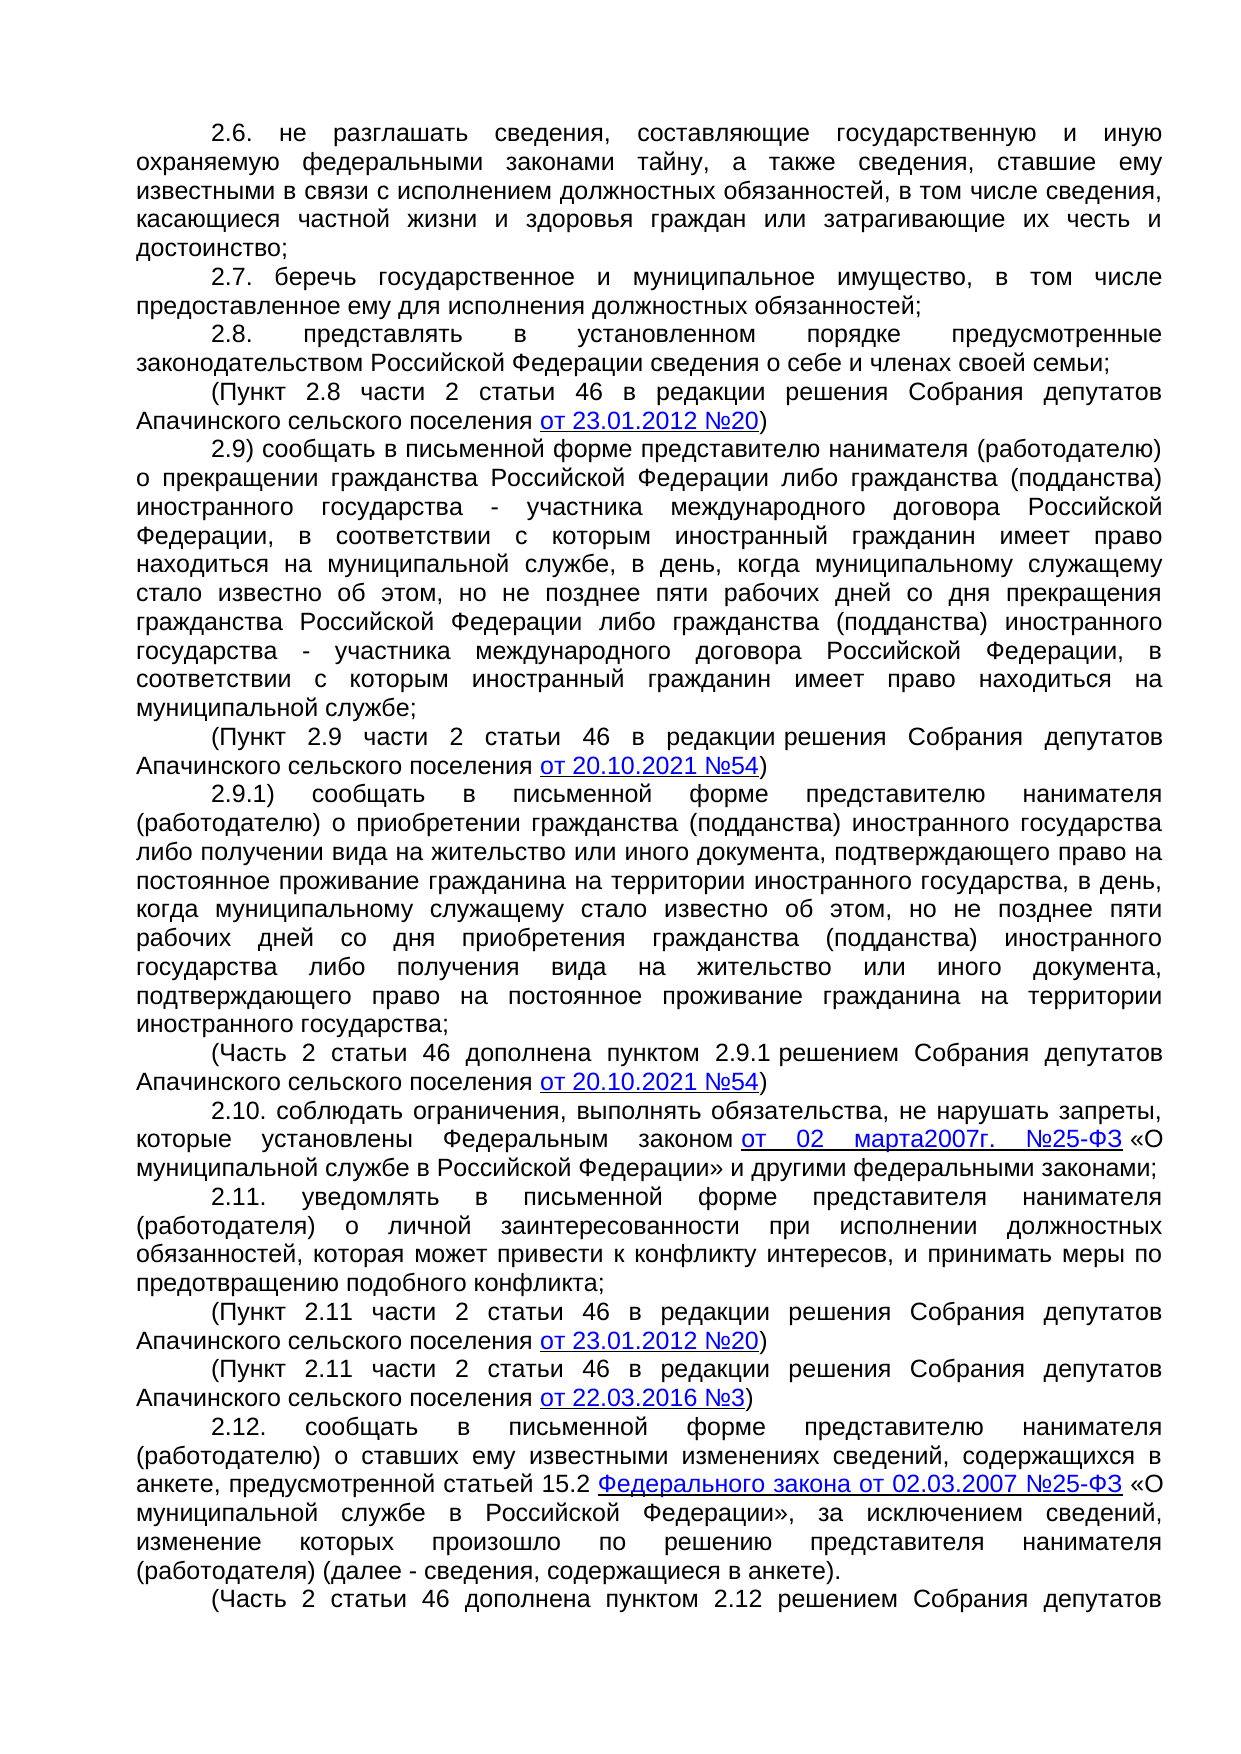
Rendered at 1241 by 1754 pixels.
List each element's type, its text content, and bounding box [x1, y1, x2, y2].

text 2.7. беречь государственное и муниципальное имущество, в том числе предоставленное ему для исполнения должностных обязанностей; [136, 262, 1163, 319]
text 2.9) сообщать в письменной форме представителю нанимателя (работодателю) о прекращении гражданства Российской Федерации либо гражданства (подданства) иностранного государства - участника международного договора Российской Федерации, в соответствии с которым иностранный гражданин имеет право находиться на муниципальной службе, в день, когда муниципальному служащему стало известно об этом, но не позднее пяти рабочих дней со дня прекращения гражданства Российской Федерации либо гражданства (подданства) иностранного государства - участника международного договора Российской Федерации, в соответствии с которым иностранный гражданин имеет право находиться на муниципальной службе; [136, 434, 1163, 722]
text 2.10. соблюдать ограничения, выполнять обязательства, не нарушать запреты, которые установлены Федеральным законом от 02 марта2007г. №25-ФЗ «О муниципальной службе в Российской Федерации» и другими федеральными законами; [136, 1096, 1163, 1182]
text (Пункт 2.11 части 2 статьи 46 в редакции решения Собрания депутатов Апачинского сельского поселения от 22.03.2016 №3) [136, 1354, 1163, 1412]
text 2.11. уведомлять в письменной форме представителя нанимателя (работодателя) о личной заинтересованности при исполнении должностных обязанностей, которая может привести к конфликту интересов, и принимать меры по предотвращению подобного конфликта; [136, 1182, 1163, 1297]
text 2.12. сообщать в письменной форме представителю нанимателя (работодателю) о ставших ему известными изменениях сведений, содержащихся в анкете, предусмотренной статьей 15.2 Федерального закона от 02.03.2007 №25-ФЗ «О муниципальной службе в Российской Федерации», за исключением сведений, изменение которых произошло по решению представителя нанимателя (работодателя) (далее - сведения, содержащиеся в анкете). [136, 1412, 1163, 1584]
text 2.9.1) сообщать в письменной форме представителю нанимателя (работодателю) о приобретении гражданства (подданства) иностранного государства либо получении вида на жительство или иного документа, подтверждающего право на постоянное проживание гражданина на территории иностранного государства, в день, когда муниципальному служащему стало известно об этом, но не позднее пяти рабочих дней со дня приобретения гражданства (подданства) иностранного государства либо получения вида на жительство или иного документа, подтверждающего право на постоянное проживание гражданина на территории иностранного государства; [136, 779, 1163, 1038]
text (Часть 2 статьи 46 дополнена пунктом 2.12 решением Собрания депутатов [136, 1584, 1163, 1613]
text (Пункт 2.11 части 2 статьи 46 в редакции решения Собрания депутатов Апачинского сельского поселения от 23.01.2012 №20) [136, 1297, 1163, 1354]
text 2.6. не разглашать сведения, составляющие государственную и иную охраняемую федеральными законами тайну, а также сведения, ставшие ему известными в связи с исполнением должностных обязанностей, в том числе сведения, касающиеся частной жизни и здоровья граждан или затрагивающие их честь и достоинство; [136, 118, 1163, 262]
text (Пункт 2.9 части 2 статьи 46 в редакции решения Собрания депутатов Апачинского сельского поселения от 20.10.2021 №54) [136, 722, 1163, 779]
text 2.8. представлять в установленном порядке предусмотренные законодательством Российской Федерации сведения о себе и членах своей семьи; [136, 319, 1163, 377]
text (Пункт 2.8 части 2 статьи 46 в редакции решения Собрания депутатов Апачинского сельского поселения от 23.01.2012 №20) [136, 377, 1163, 434]
text (Часть 2 статьи 46 дополнена пунктом 2.9.1 решением Собрания депутатов Апачинского сельского поселения от 20.10.2021 №54) [136, 1038, 1163, 1096]
